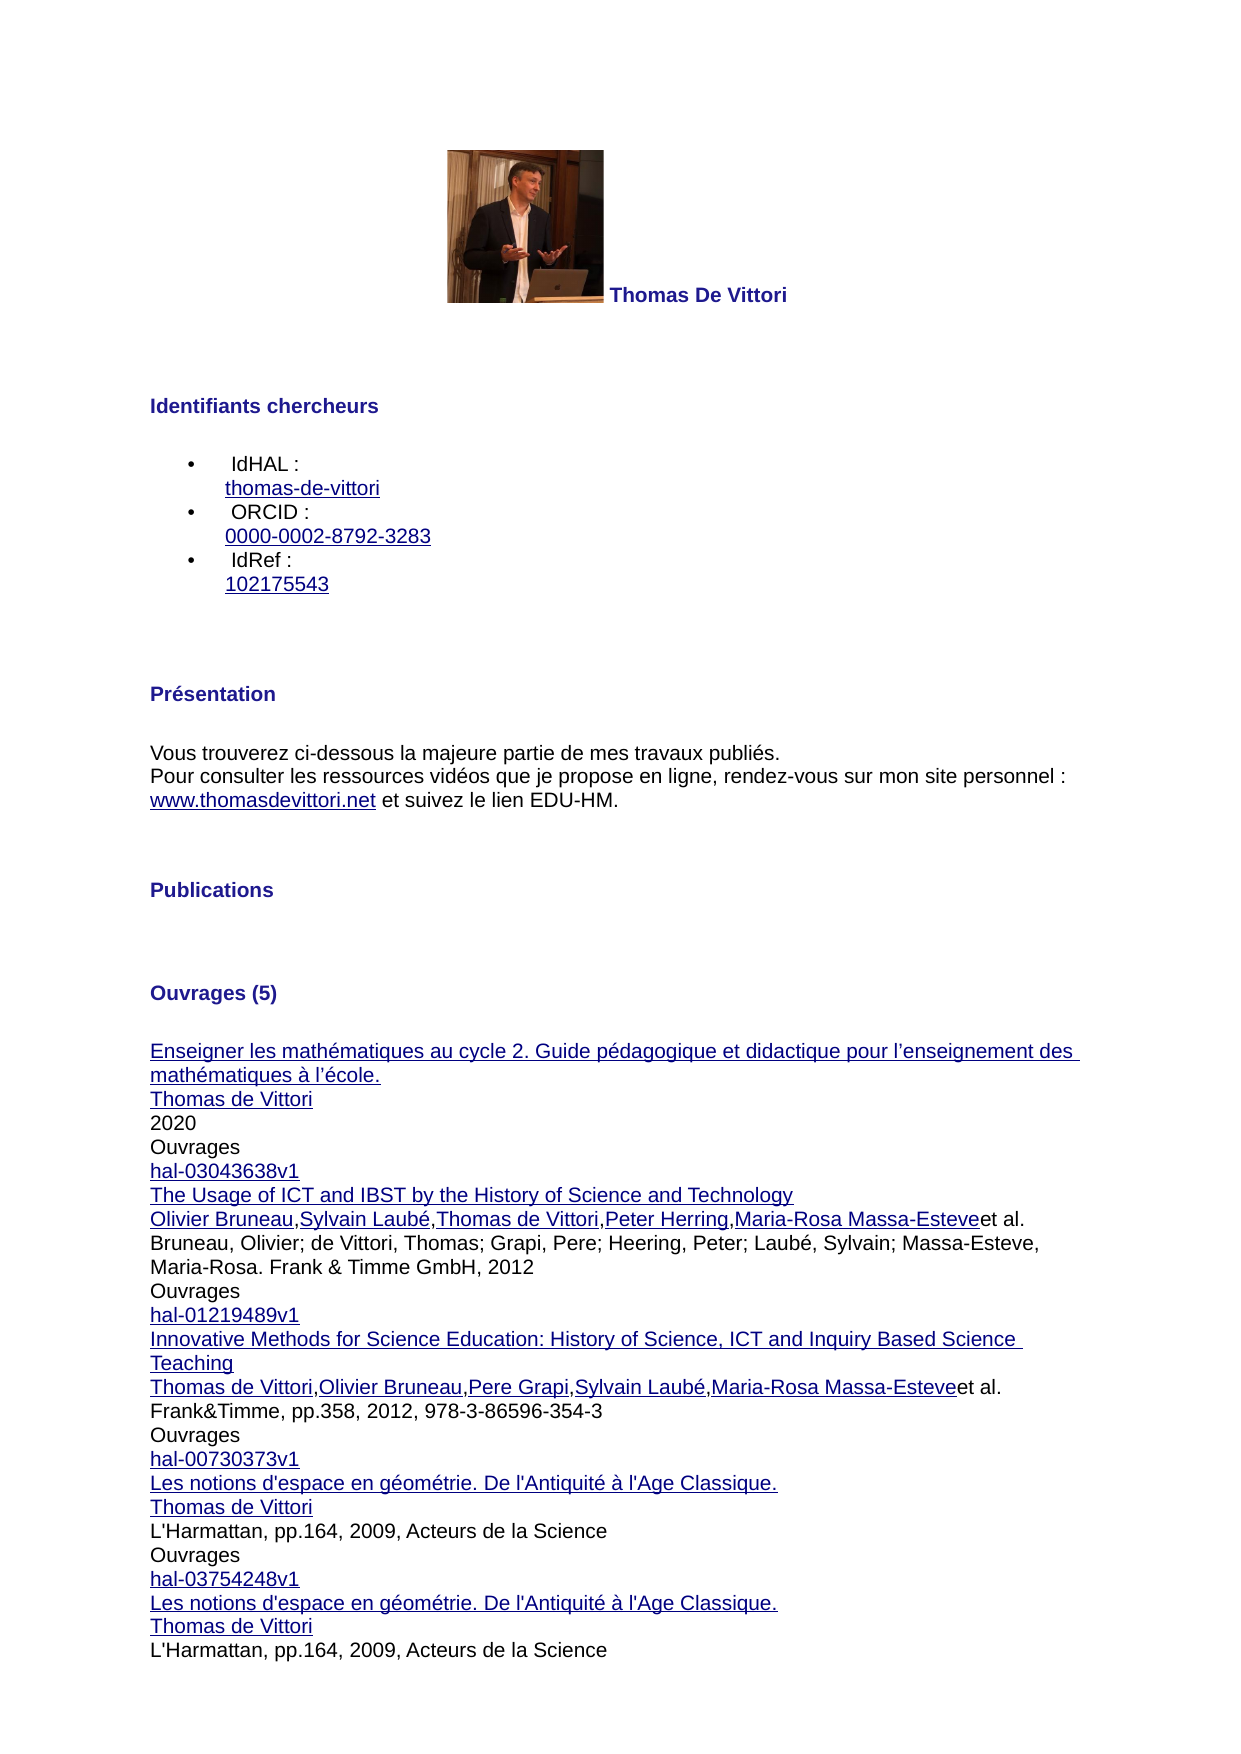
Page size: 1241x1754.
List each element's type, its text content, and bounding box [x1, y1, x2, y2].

table_cell Les notions d'espace en géométrie. De l'Antiquité à l'Age Classique. Thomas de Vittori L'Harmattan, pp.164, 2009, Acteurs de la Science [150, 1590, 1090, 1662]
subtitle Ouvrages (5) [150, 981, 1090, 1005]
table_header Enseigner les mathématiques au cycle 2. Guide pédagogique et didactique pour l’enseignement des mathématiques à l’école. Thomas de Vittori 2020 Ouvrages hal-03043638v1 [150, 1039, 1090, 1183]
list 102175543 [187, 572, 1090, 596]
subtitle Publications [150, 878, 1090, 902]
subtitle Thomas De Vittori [150, 150, 1090, 307]
list ORCID : [187, 500, 1090, 524]
text Vous trouverez ci-dessous la majeure partie de mes travaux publiés. [150, 740, 1090, 764]
picture [447, 150, 604, 303]
list 0000-0002-8792-3283 [187, 524, 1090, 548]
list IdHAL : [187, 452, 1090, 476]
table_cell The Usage of ICT and IBST by the History of Science and Technology Olivier Bruneau,Sylvain Laubé,Thomas de Vittori,Peter Herring,Maria-Rosa Massa-Esteveet al. Bruneau, Olivier; de Vittori, Thomas; Grapi, Pere; Heering, Peter; Laubé, Sylvain; Massa-Esteve, Maria-Rosa. Frank & Timme GmbH, 2012 Ouvrages hal-01219489v1 [150, 1183, 1090, 1327]
subtitle Présentation [150, 682, 1090, 706]
list thomas-de-vittori [187, 476, 1090, 500]
list IdRef : [187, 548, 1090, 572]
text Pour consulter les ressources vidéos que je propose en ligne, rendez-vous sur mon site personnel : www.thomasdevittori.net et suivez le lien EDU-HM. [150, 764, 1090, 812]
table_cell Innovative Methods for Science Education: History of Science, ICT and Inquiry Based Science Teaching Thomas de Vittori,Olivier Bruneau,Pere Grapi,Sylvain Laubé,Maria-Rosa Massa-Esteveet al. Frank&Timme, pp.358, 2012, 978-3-86596-354-3 Ouvrages hal-00730373v1 [150, 1327, 1090, 1471]
table_cell Les notions d'espace en géométrie. De l'Antiquité à l'Age Classique. Thomas de Vittori L'Harmattan, pp.164, 2009, Acteurs de la Science Ouvrages hal-03754248v1 [150, 1471, 1090, 1590]
subtitle Identifiants chercheurs [150, 393, 1090, 417]
